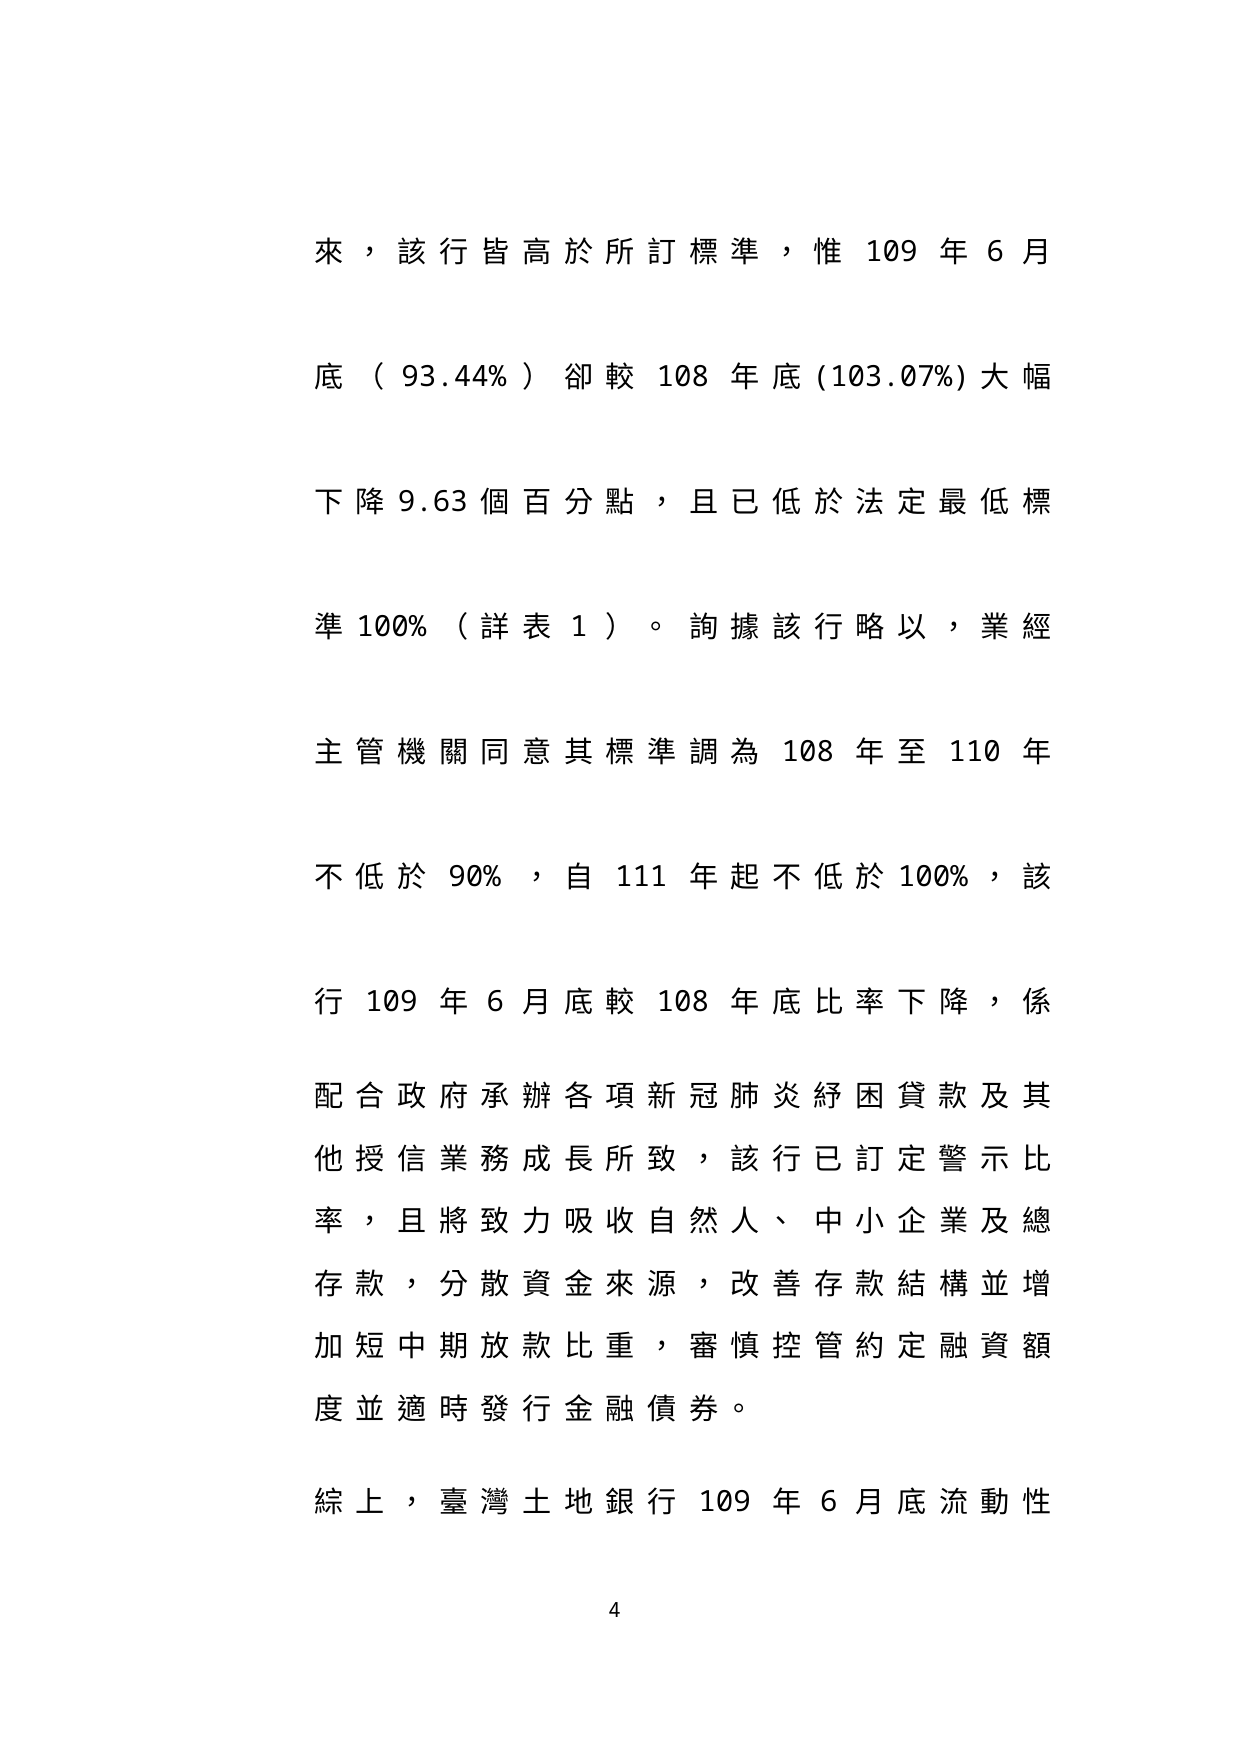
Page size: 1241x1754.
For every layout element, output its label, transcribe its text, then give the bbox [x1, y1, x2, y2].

text 來，該行皆高於所訂標準，惟109年6月底（93.44%）卻較108年底(103.07%)大幅下降9.63個百分點，且已低於法定最低標準100%（詳表1）。詢據該行略以，業經主管機關同意其標準調為108年至110年不低於90%，自111年起不低於100%，該行109年6月底較108年底比率下降，係配合政府承辦各項新冠肺炎紓困貸款及其他授信業務成長所致，該行已訂定警示比率，且將致力吸收自然人、中小企業及總存款，分散資金來源，改善存款結構並增加短中期放款比重，審慎控管約定融資額度並適時發行金融債券。 [271, 177, 1058, 1427]
text 綜上，臺灣土地銀行109年6月底流動性覆蓋比率較108年底大幅下降，雖符合主管機關個案標準，惟與法定最低標準仍有落差，資產負債結構尚待通盤強化，俾有效管控流動性風險。 [242, 1427, 1058, 1552]
